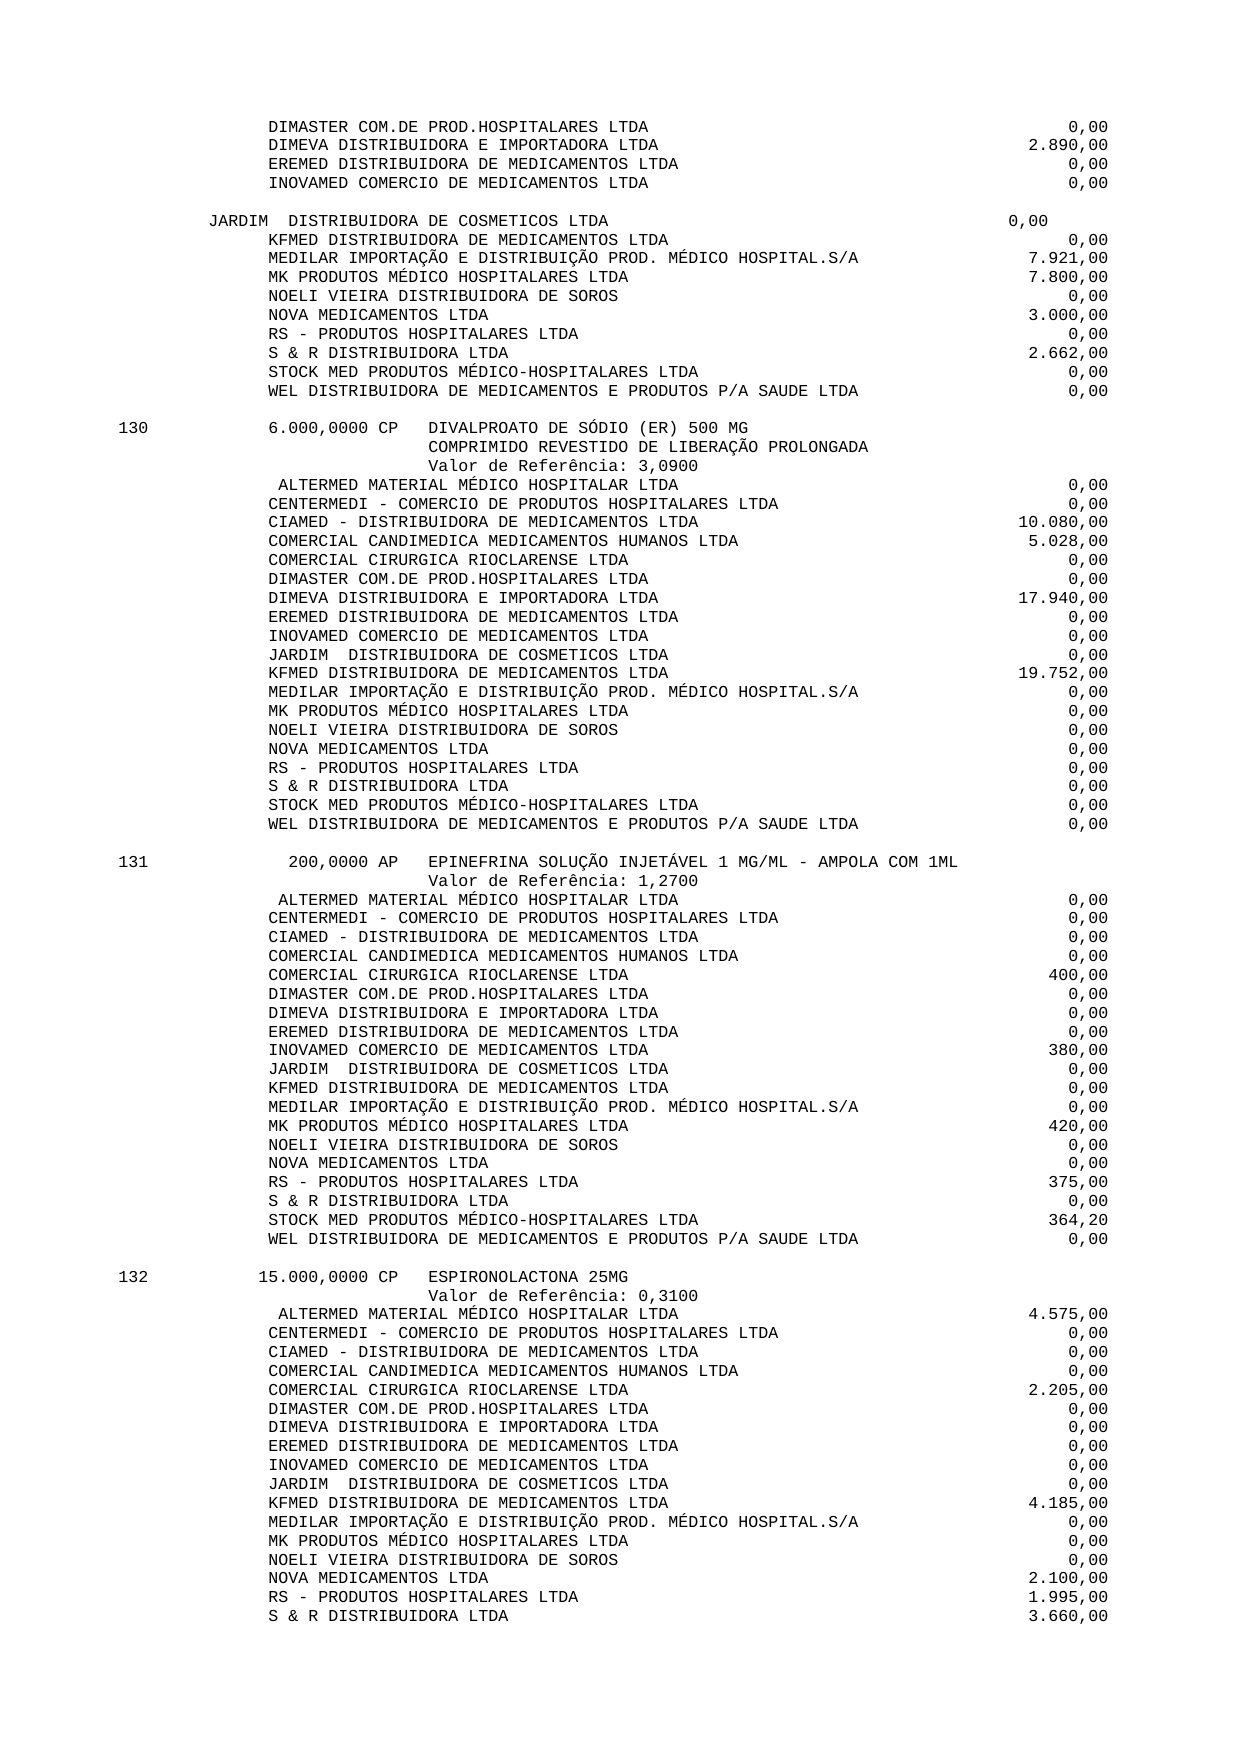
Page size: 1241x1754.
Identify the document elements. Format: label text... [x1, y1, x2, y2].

text DIMASTER COM.DE PROD.HOSPITALARES LTDA 0,00 DIMEVA DISTRIBUIDORA E IMPORTADORA LTDA 2.890,00 EREMED DISTRIBUIDORA DE MEDICAMENTOS LTDA 0,00 INOVAMED COMERCIO DE MEDICAMENTOS LTDA 0,00 [118, 118, 1122, 212]
text JARDIM DISTRIBUIDORA DE COSMETICOS LTDA 0,00 KFMED DISTRIBUIDORA DE MEDICAMENTOS LTDA 0,00 MEDILAR IMPORTAÇÃO E DISTRIBUIÇÃO PROD. MÉDICO HOSPITAL.S/A 7.921,00 MK PRODUTOS MÉDICO HOSPITALARES LTDA 7.800,00 NOELI VIEIRA DISTRIBUIDORA DE SOROS 0,00 NOVA MEDICAMENTOS LTDA 3.000,00 RS - PRODUTOS HOSPITALARES LTDA 0,00 S & R DISTRIBUIDORA LTDA 2.662,00 STOCK MED PRODUTOS MÉDICO-HOSPITALARES LTDA 0,00 WEL DISTRIBUIDORA DE MEDICAMENTOS E PRODUTOS P/A SAUDE LTDA 0,00 130 6.000,0000 CP DIVALPROATO DE SÓDIO (ER) 500 MG COMPRIMIDO REVESTIDO DE LIBERAÇÃO PROLONGADA Valor de Referência: 3,0900 ALTERMED MATERIAL MÉDICO HOSPITALAR LTDA 0,00 CENTERMEDI - COMERCIO DE PRODUTOS HOSPITALARES LTDA 0,00 CIAMED - DISTRIBUIDORA DE MEDICAMENTOS LTDA 10.080,00 COMERCIAL CANDIMEDICA MEDICAMENTOS HUMANOS LTDA 5.028,00 COMERCIAL CIRURGICA RIOCLARENSE LTDA 0,00 DIMASTER COM.DE PROD.HOSPITALARES LTDA 0,00 DIMEVA DISTRIBUIDORA E IMPORTADORA LTDA 17.940,00 EREMED DISTRIBUIDORA DE MEDICAMENTOS LTDA 0,00 INOVAMED COMERCIO DE MEDICAMENTOS LTDA 0,00 JARDIM DISTRIBUIDORA DE COSMETICOS LTDA 0,00 KFMED DISTRIBUIDORA DE MEDICAMENTOS LTDA 19.752,00 MEDILAR IMPORTAÇÃO E DISTRIBUIÇÃO PROD. MÉDICO HOSPITAL.S/A 0,00 MK PRODUTOS MÉDICO HOSPITALARES LTDA 0,00 NOELI VIEIRA DISTRIBUIDORA DE SOROS 0,00 NOVA MEDICAMENTOS LTDA 0,00 RS - PRODUTOS HOSPITALARES LTDA 0,00 S & R DISTRIBUIDORA LTDA 0,00 STOCK MED PRODUTOS MÉDICO-HOSPITALARES LTDA 0,00 WEL DISTRIBUIDORA DE MEDICAMENTOS E PRODUTOS P/A SAUDE LTDA 0,00 131 200,0000 AP EPINEFRINA SOLUÇÃO INJETÁVEL 1 MG/ML - AMPOLA COM 1ML Valor de Referência: 1,2700 ALTERMED MATERIAL MÉDICO HOSPITALAR LTDA 0,00 CENTERMEDI - COMERCIO DE PRODUTOS HOSPITALARES LTDA 0,00 CIAMED - DISTRIBUIDORA DE MEDICAMENTOS LTDA 0,00 COMERCIAL CANDIMEDICA MEDICAMENTOS HUMANOS LTDA 0,00 COMERCIAL CIRURGICA RIOCLARENSE LTDA 400,00 DIMASTER COM.DE PROD.HOSPITALARES LTDA 0,00 DIMEVA DISTRIBUIDORA E IMPORTADORA LTDA 0,00 EREMED DISTRIBUIDORA DE MEDICAMENTOS LTDA 0,00 INOVAMED COMERCIO DE MEDICAMENTOS LTDA 380,00 JARDIM DISTRIBUIDORA DE COSMETICOS LTDA 0,00 KFMED DISTRIBUIDORA DE MEDICAMENTOS LTDA 0,00 MEDILAR IMPORTAÇÃO E DISTRIBUIÇÃO PROD. MÉDICO HOSPITAL.S/A 0,00 MK PRODUTOS MÉDICO HOSPITALARES LTDA 420,00 NOELI VIEIRA DISTRIBUIDORA DE SOROS 0,00 NOVA MEDICAMENTOS LTDA 0,00 RS - PRODUTOS HOSPITALARES LTDA 375,00 S & R DISTRIBUIDORA LTDA 0,00 STOCK MED PRODUTOS MÉDICO-HOSPITALARES LTDA 364,20 WEL DISTRIBUIDORA DE MEDICAMENTOS E PRODUTOS P/A SAUDE LTDA 0,00 132 15.000,0000 CP ESPIRONOLACTONA 25MG Valor de Referência: 0,3100 ALTERMED MATERIAL MÉDICO HOSPITALAR LTDA 4.575,00 CENTERMEDI - COMERCIO DE PRODUTOS HOSPITALARES LTDA 0,00 CIAMED - DISTRIBUIDORA DE MEDICAMENTOS LTDA 0,00 COMERCIAL CANDIMEDICA MEDICAMENTOS HUMANOS LTDA 0,00 COMERCIAL CIRURGICA RIOCLARENSE LTDA 2.205,00 DIMASTER COM.DE PROD.HOSPITALARES LTDA 0,00 DIMEVA DISTRIBUIDORA E IMPORTADORA LTDA 0,00 EREMED DISTRIBUIDORA DE MEDICAMENTOS LTDA 0,00 INOVAMED COMERCIO DE MEDICAMENTOS LTDA 0,00 JARDIM DISTRIBUIDORA DE COSMETICOS LTDA 0,00 KFMED DISTRIBUIDORA DE MEDICAMENTOS LTDA 4.185,00 MEDILAR IMPORTAÇÃO E DISTRIBUIÇÃO PROD. MÉDICO HOSPITAL.S/A 0,00 MK PRODUTOS MÉDICO HOSPITALARES LTDA 0,00 NOELI VIEIRA DISTRIBUIDORA DE SOROS 0,00 NOVA MEDICAMENTOS LTDA 2.100,00 RS - PRODUTOS HOSPITALARES LTDA 1.995,00 S & R DISTRIBUIDORA LTDA 3.660,00 [118, 212, 1122, 1626]
